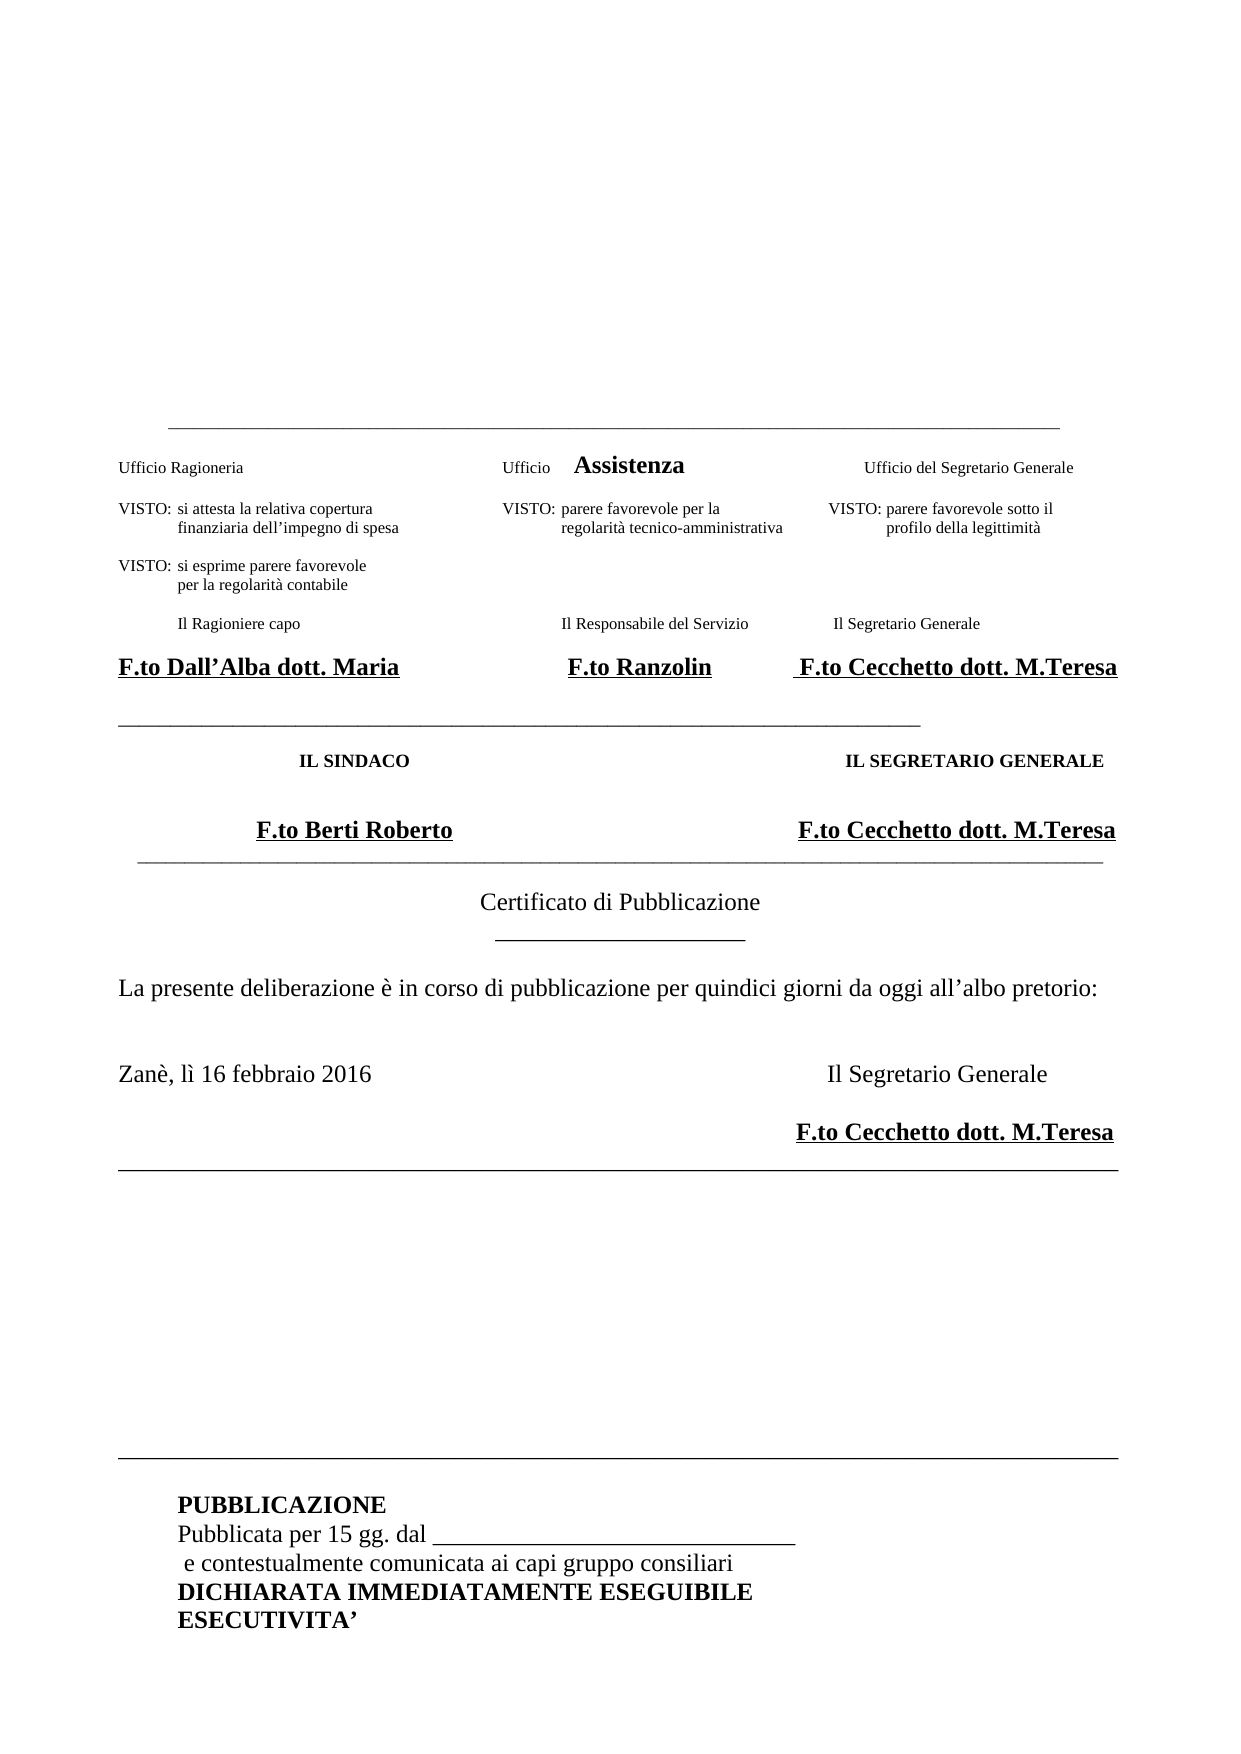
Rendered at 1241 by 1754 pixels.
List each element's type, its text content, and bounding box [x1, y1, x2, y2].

text _______________________________________________________________________________________________________ [118, 844, 1122, 865]
text IL SINDACO IL SEGRETARIO GENERALE [118, 750, 1122, 772]
text Il Ragioniere capo Il Responsabile del Servizio Il Segretario Generale [118, 613, 1122, 633]
text VISTO: si attesta la relativa copertura VISTO: parere favorevole per la VISTO: parere favorevole sotto il [118, 498, 1122, 518]
text F.to Cecchetto dott. M.Teresa ________________________________________________________________________________ [118, 1117, 1122, 1174]
text ESECUTIVITA’ [118, 1606, 1122, 1634]
text ___________________________________________________________________________________________________________ [156, 412, 1122, 431]
text _____________________________________________________________________________ [118, 705, 1122, 729]
text La presente deliberazione è in corso di pubblicazione per quindici giorni da oggi all’albo pretorio: [118, 973, 1122, 1002]
text finanziaria dell’impegno di spesa regolarità tecnico-amministrativa profilo della legittimità [118, 518, 1122, 537]
text DICHIARATA IMMEDIATAMENTE ESEGUIBILE [118, 1577, 1122, 1606]
text ____________________ [118, 916, 1122, 944]
text F.to Dall’Alba dott. Maria F.to Ranzolin F.to Cecchetto dott. M.Teresa [118, 652, 1122, 681]
text F.to Berti Roberto F.to Cecchetto dott. M.Teresa [118, 815, 1122, 844]
text Certificato di Pubblicazione [118, 887, 1122, 916]
text PUBBLICAZIONE [118, 1491, 1122, 1519]
text VISTO: si esprime parere favorevole [118, 556, 1122, 575]
text Zanè, lì 16 febbraio 2016 Il Segretario Generale [118, 1059, 1122, 1088]
text ________________________________________________________________________________ [118, 1433, 1122, 1462]
text Ufficio Ragioneria Ufficio Assistenza Ufficio del Segretario Generale [118, 451, 1122, 479]
text per la regolarità contabile [118, 575, 1122, 594]
text e contestualmente comunicata ai capi gruppo consiliari [118, 1548, 1122, 1577]
text Pubblicata per 15 gg. dal _____________________________ [118, 1519, 1122, 1548]
